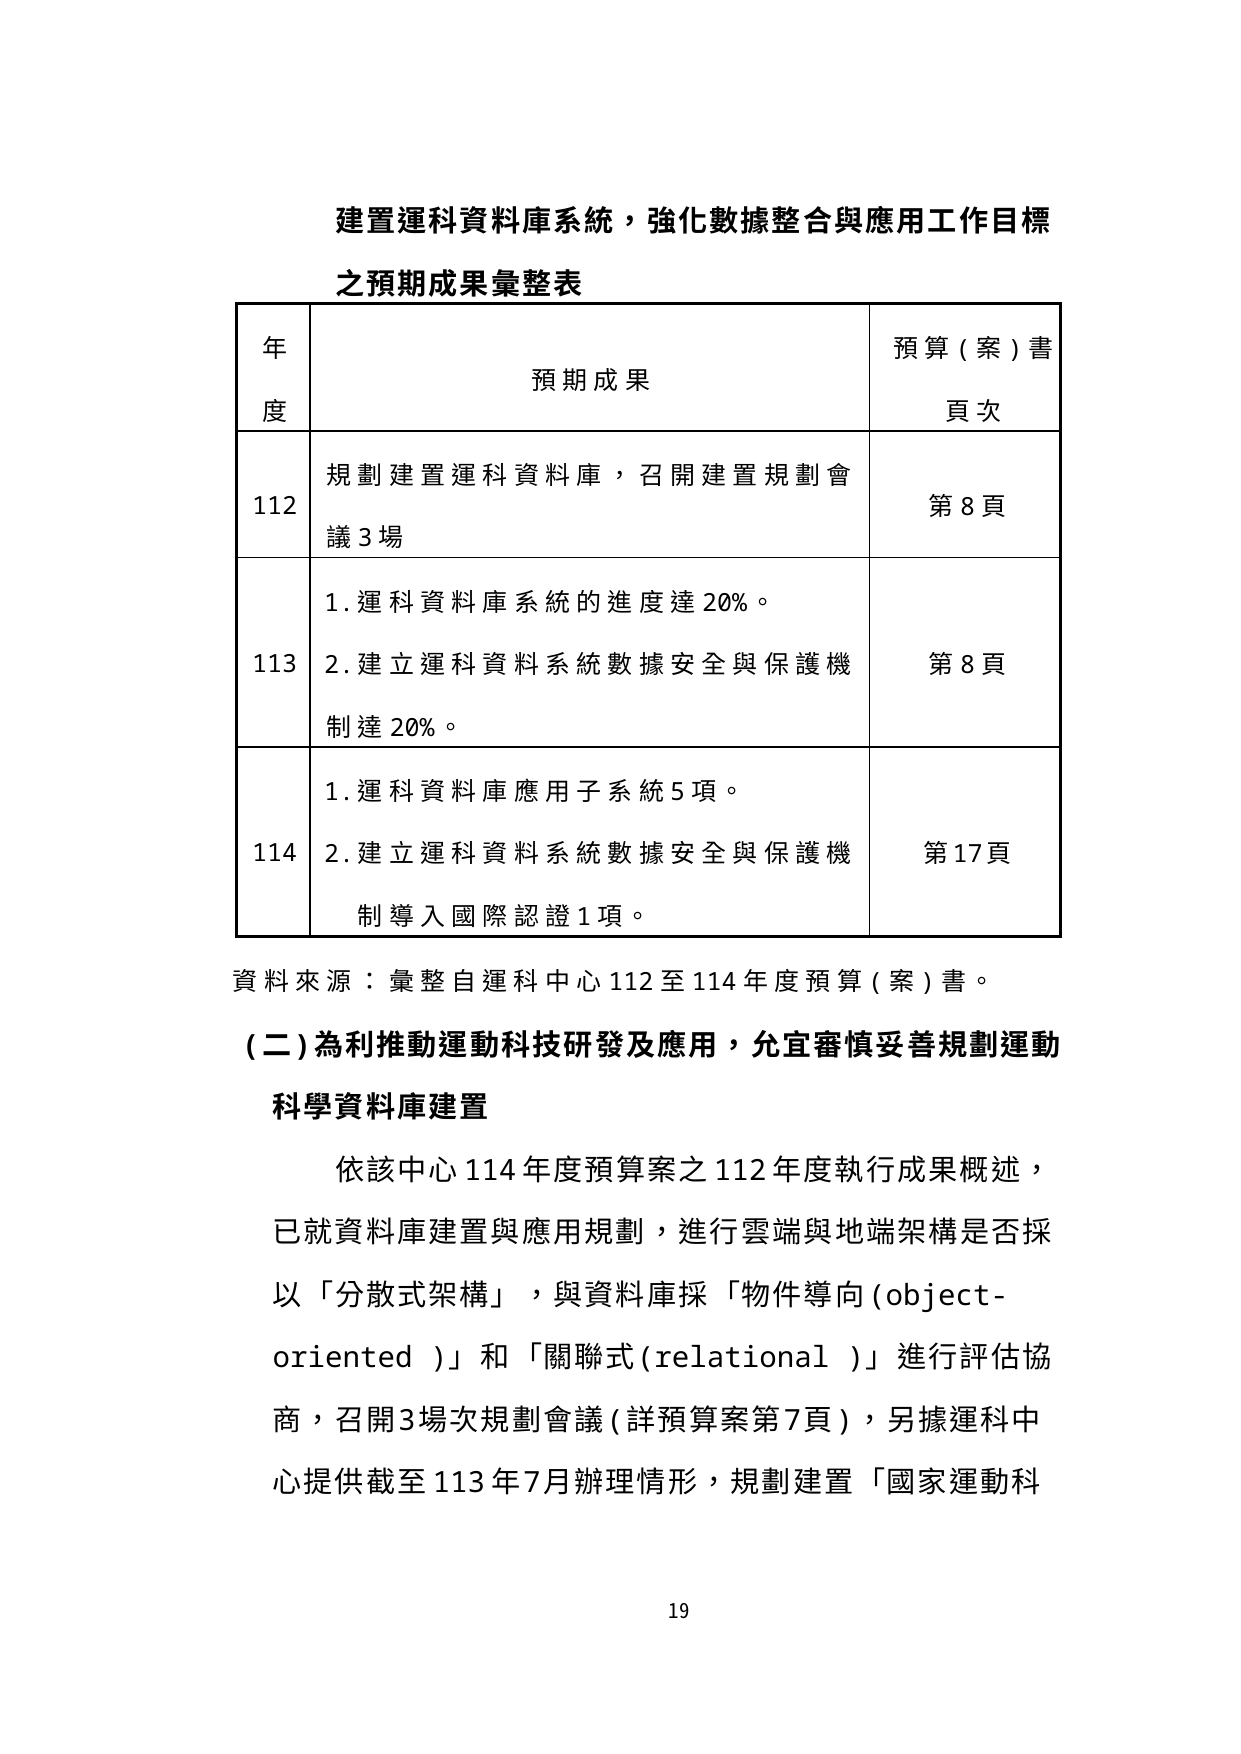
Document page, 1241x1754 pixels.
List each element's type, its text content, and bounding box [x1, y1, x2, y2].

text 資料來源：彙整自運科中心112至114年度預算(案)書。 [177, 938, 1063, 1001]
table_header 年度 [238, 305, 309, 430]
table_cell 1.運科資料庫應用子系統5項。 2.建立運科資料系統數據安全與保護機制導入國際認證1項。 [311, 748, 869, 935]
table_header 預期成果 [311, 305, 869, 430]
table_cell 112 [238, 432, 309, 557]
table_cell 規劃建置運科資料庫，召開建置規劃會議3場 [311, 432, 869, 557]
text (二)為利推動運動科技研發及應用，允宜審慎妥善規劃運動科學資料庫建置 [236, 1001, 1063, 1126]
text 依該中心114年度預算案之112年度執行成果概述，已就資料庫建置與應用規劃，進行雲端與地端架構是否採以「分散式架構」，與資料庫採「物件導向(object-oriented )」和「關聯式(relational )」進行評估協商，召開3場次規劃會議(詳預算案第7頁)，另據運科中心提供截至113年7月辦理情形，規劃建置「國家運動科學中心資料庫」，採用非關聯式(NoSQL)資料庫作為核心，支持多樣數據格式之儲存和統一之元資料定義，爾後將執行各專案計畫及工作資料庫整合，包含情蒐、訓練數據、檢測數據、健康狀態、運動表現、基本資料、影像等資料留存，以作為數據分析、研究探討使用，並將結果提供教練、選手等相關人員，允宜審慎妥善規劃，俾利推動運動科技之研發及應用。 [266, 1126, 1063, 1501]
table_cell 114 [238, 748, 309, 935]
table_header 預算(案)書頁次 [870, 305, 1059, 430]
text 建置運科資料庫系統，強化數據整合與應用工作目標之預期成果彙整表 [236, 177, 1063, 302]
table_cell 第8頁 [870, 432, 1059, 557]
table_cell 第17頁 [870, 748, 1059, 935]
table_cell 第8頁 [870, 558, 1059, 746]
table_cell 113 [238, 558, 309, 746]
table_cell 1.運科資料庫系統的進度達20%。 2.建立運科資料系統數據安全與保護機制達20%。 [311, 558, 869, 746]
